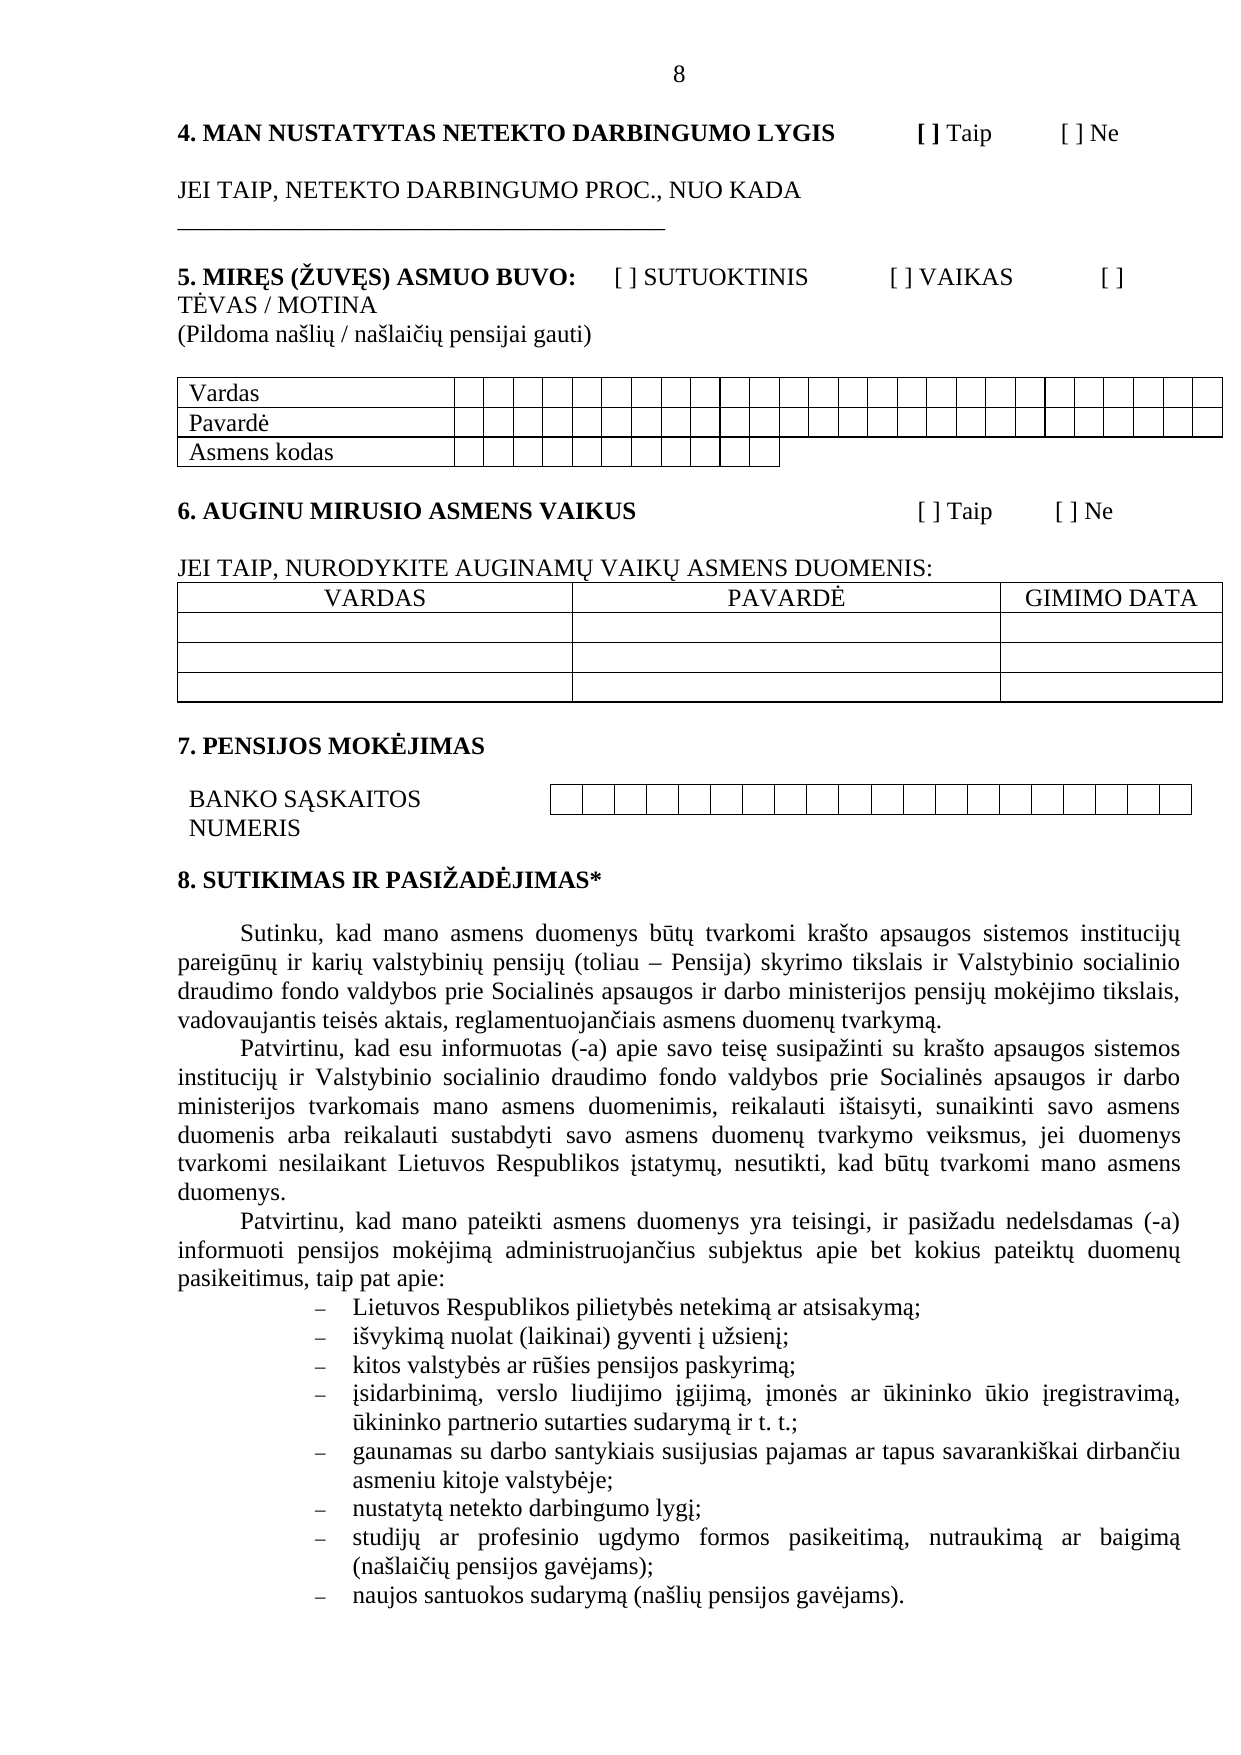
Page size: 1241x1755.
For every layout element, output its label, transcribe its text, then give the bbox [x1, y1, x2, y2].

table_cell [602, 408, 631, 436]
table_header [1016, 378, 1044, 407]
table_header [1193, 378, 1222, 407]
table_cell [602, 438, 631, 466]
list kitos valstybės ar rūšies pensijos paskyrimą; [315, 1350, 1181, 1378]
table_header [679, 785, 710, 814]
table_cell [1046, 408, 1074, 436]
table_cell [780, 408, 808, 436]
table_header [615, 785, 646, 814]
table_cell [1075, 408, 1103, 436]
table_cell [1163, 438, 1193, 466]
table_cell [1193, 438, 1222, 466]
table_header [807, 785, 838, 814]
text 4. MAN NUSTATYTAS NETEKTO DARBINGUMO LYGIS [ ] Taip [ ] Ne [177, 118, 1181, 147]
table_cell [1134, 438, 1163, 466]
table_cell [1104, 408, 1133, 436]
table_cell [514, 408, 542, 436]
text Sutinku, kad mano asmens duomenys būtų tvarkomi krašto apsaugos sistemos institucijų pareigūnų ir karių valstybinių pensijų (toliau – Pensija) skyrimo tikslais ir Valstybinio socialinio draudimo fondo valdybos prie Socialinės apsaugos ir darbo ministerijos pensijų mokėjimo tikslais, vadovaujantis teisės aktais, reglamentuojančiais asmens duomenų tvarkymą. [177, 918, 1181, 1033]
table_header Vardas [178, 378, 454, 407]
table_cell [1045, 438, 1074, 466]
table_cell [868, 408, 897, 436]
text 5. MIRĘS (ŽUVĘS) ASMUO BUVO: [ ] SUTUOKTINIS [ ] VAIKAS [ ] TĖVAS / MOTINA [177, 262, 1181, 319]
table_cell [573, 673, 1000, 701]
table_cell [809, 408, 838, 436]
table_header [957, 378, 985, 407]
table_cell [927, 438, 956, 466]
table_cell [750, 408, 779, 436]
table_cell [178, 673, 572, 701]
table_header [968, 785, 999, 814]
table_header [539, 784, 1204, 842]
table_cell [721, 438, 749, 466]
table_cell [1001, 643, 1222, 672]
table_header [484, 378, 513, 407]
table_cell [632, 408, 661, 436]
table_header [455, 378, 483, 407]
table_cell [484, 438, 513, 466]
table_header [647, 785, 678, 814]
table_cell [868, 438, 897, 466]
table_header [1160, 785, 1191, 814]
table_header [775, 785, 806, 814]
table_cell [927, 408, 956, 436]
list naujos santuokos sudarymą (našlių pensijos gavėjams). [315, 1580, 1181, 1608]
table_cell [573, 408, 601, 436]
table_cell [838, 438, 868, 466]
list nustatytą netekto darbingumo lygį; [315, 1493, 1181, 1522]
table_header [721, 378, 749, 407]
table_header [711, 785, 742, 814]
table_header [514, 378, 542, 407]
table_cell [543, 408, 572, 436]
table_header [632, 378, 661, 407]
table_cell [1015, 438, 1045, 466]
table_cell [514, 438, 542, 466]
list studijų ar profesinio ugdymo formos pasikeitimą, nutraukimą ar baigimą (našlaičių pensijos gavėjams); [315, 1522, 1181, 1580]
table_header BANKO SĄSKAITOS NUMERIS [177, 784, 539, 842]
table_cell [750, 438, 779, 466]
table_cell [986, 408, 1015, 436]
table_header PAVARDĖ [573, 583, 1000, 612]
table_header [1064, 785, 1095, 814]
table_header [1128, 785, 1159, 814]
table_cell Asmens kodas [178, 438, 454, 466]
text 8. SUTIKIMAS IR PASIŽADĖJIMAS* [177, 866, 1181, 894]
table_cell [1001, 613, 1222, 642]
list įsidarbinimą, verslo liudijimo įgijimą, įmonės ar ūkininko ūkio įregistravimą, ūkininko partnerio sutarties sudarymą ir t. t.; [315, 1378, 1181, 1436]
table_cell [178, 643, 572, 672]
table_cell [986, 438, 1015, 466]
table_header [1032, 785, 1063, 814]
table_header [904, 785, 935, 814]
table_cell [1134, 408, 1163, 436]
table_cell [691, 438, 719, 466]
table_cell [662, 408, 690, 436]
table_cell [809, 438, 838, 466]
table_header [839, 785, 871, 814]
table_cell [632, 438, 661, 466]
table_cell [178, 613, 572, 642]
table_cell [662, 438, 690, 466]
table_header [927, 378, 956, 407]
table_cell [1104, 438, 1133, 466]
table_cell [455, 438, 483, 466]
subtitle 6. AUGINU MIRUSIO ASMENS VAIKUS [ ] Taip [ ] Ne [177, 496, 1181, 525]
text Patvirtinu, kad mano pateikti asmens duomenys yra teisingi, ir pasižadu nedelsdamas (-a) informuoti pensijos mokėjimą administruojančius subjektus apie bet kokius pateiktų duomenų pasikeitimus, taip pat apie: [177, 1206, 1181, 1292]
table_cell Pavardė [178, 408, 454, 436]
table_header [868, 378, 897, 407]
table_header [1096, 785, 1127, 814]
table_header [898, 378, 926, 407]
table_header [872, 785, 903, 814]
table_cell [1074, 438, 1104, 466]
table_cell [839, 408, 867, 436]
table_header [691, 378, 719, 407]
table_header [583, 785, 614, 814]
table_header [573, 378, 601, 407]
table_cell [1016, 408, 1044, 436]
table_header [1164, 378, 1192, 407]
table_cell [898, 408, 926, 436]
table_header VARDAS [178, 583, 572, 612]
table_cell [1164, 408, 1192, 436]
table_header [602, 378, 631, 407]
table_header GIMIMO DATA [1001, 583, 1222, 612]
table_cell [484, 408, 513, 436]
text (Pildoma našlių / našlaičių pensijai gauti) [177, 319, 1181, 348]
table_header [662, 378, 690, 407]
table_header [809, 378, 838, 407]
table_cell [721, 408, 749, 436]
text JEI TAIP, NURODYKITE AUGINAMŲ VAIKŲ ASMENS DUOMENIS: [177, 553, 1181, 582]
table_header [1104, 378, 1133, 407]
table_header [986, 378, 1015, 407]
table_cell [957, 408, 985, 436]
text 7. PENSIJOS MOKĖJIMAS [177, 731, 1181, 760]
table_header [1134, 378, 1163, 407]
table_cell [1001, 673, 1222, 701]
table_cell [573, 643, 1000, 672]
table_header [543, 378, 572, 407]
table_cell [455, 408, 483, 436]
table_header [1000, 785, 1031, 814]
list Lietuvos Respublikos pilietybės netekimą ar atsisakymą; [315, 1292, 1181, 1321]
text Patvirtinu, kad esu informuotas (-a) apie savo teisę susipažinti su krašto apsaugos sistemos institucijų ir Valstybinio socialinio draudimo fondo valdybos prie Socialinės apsaugos ir darbo ministerijos tvarkomais mano asmens duomenimis, reikalauti ištaisyti, sunaikinti savo asmens duomenis arba reikalauti sustabdyti savo asmens duomenų tvarkymo veiksmus, jei duomenys tvarkomi nesilaikant Lietuvos Respublikos įstatymų, nesutikti, kad būtų tvarkomi mano asmens duomenys. [177, 1033, 1181, 1206]
table_header [1046, 378, 1074, 407]
table_header [750, 378, 779, 407]
table_header [839, 378, 867, 407]
table_header [551, 785, 582, 814]
table_header [780, 378, 808, 407]
table_cell [897, 438, 927, 466]
text JEI TAIP, NETEKTO DARBINGUMO PROC., NUO KADA _______________________________________ [177, 176, 1181, 233]
table_header [1075, 378, 1103, 407]
table_header [936, 785, 967, 814]
table_cell [691, 408, 719, 436]
list gaunamas su darbo santykiais susijusias pajamas ar tapus savarankiškai dirbančiu asmeniu kitoje valstybėje; [315, 1436, 1181, 1493]
table_cell [780, 438, 809, 466]
table_cell [543, 438, 572, 466]
table_cell [1193, 408, 1222, 436]
table_cell [956, 438, 986, 466]
table_cell [573, 613, 1000, 642]
table_header [743, 785, 774, 814]
list išvykimą nuolat (laikinai) gyventi į užsienį; [315, 1321, 1181, 1350]
table_cell [573, 438, 601, 466]
